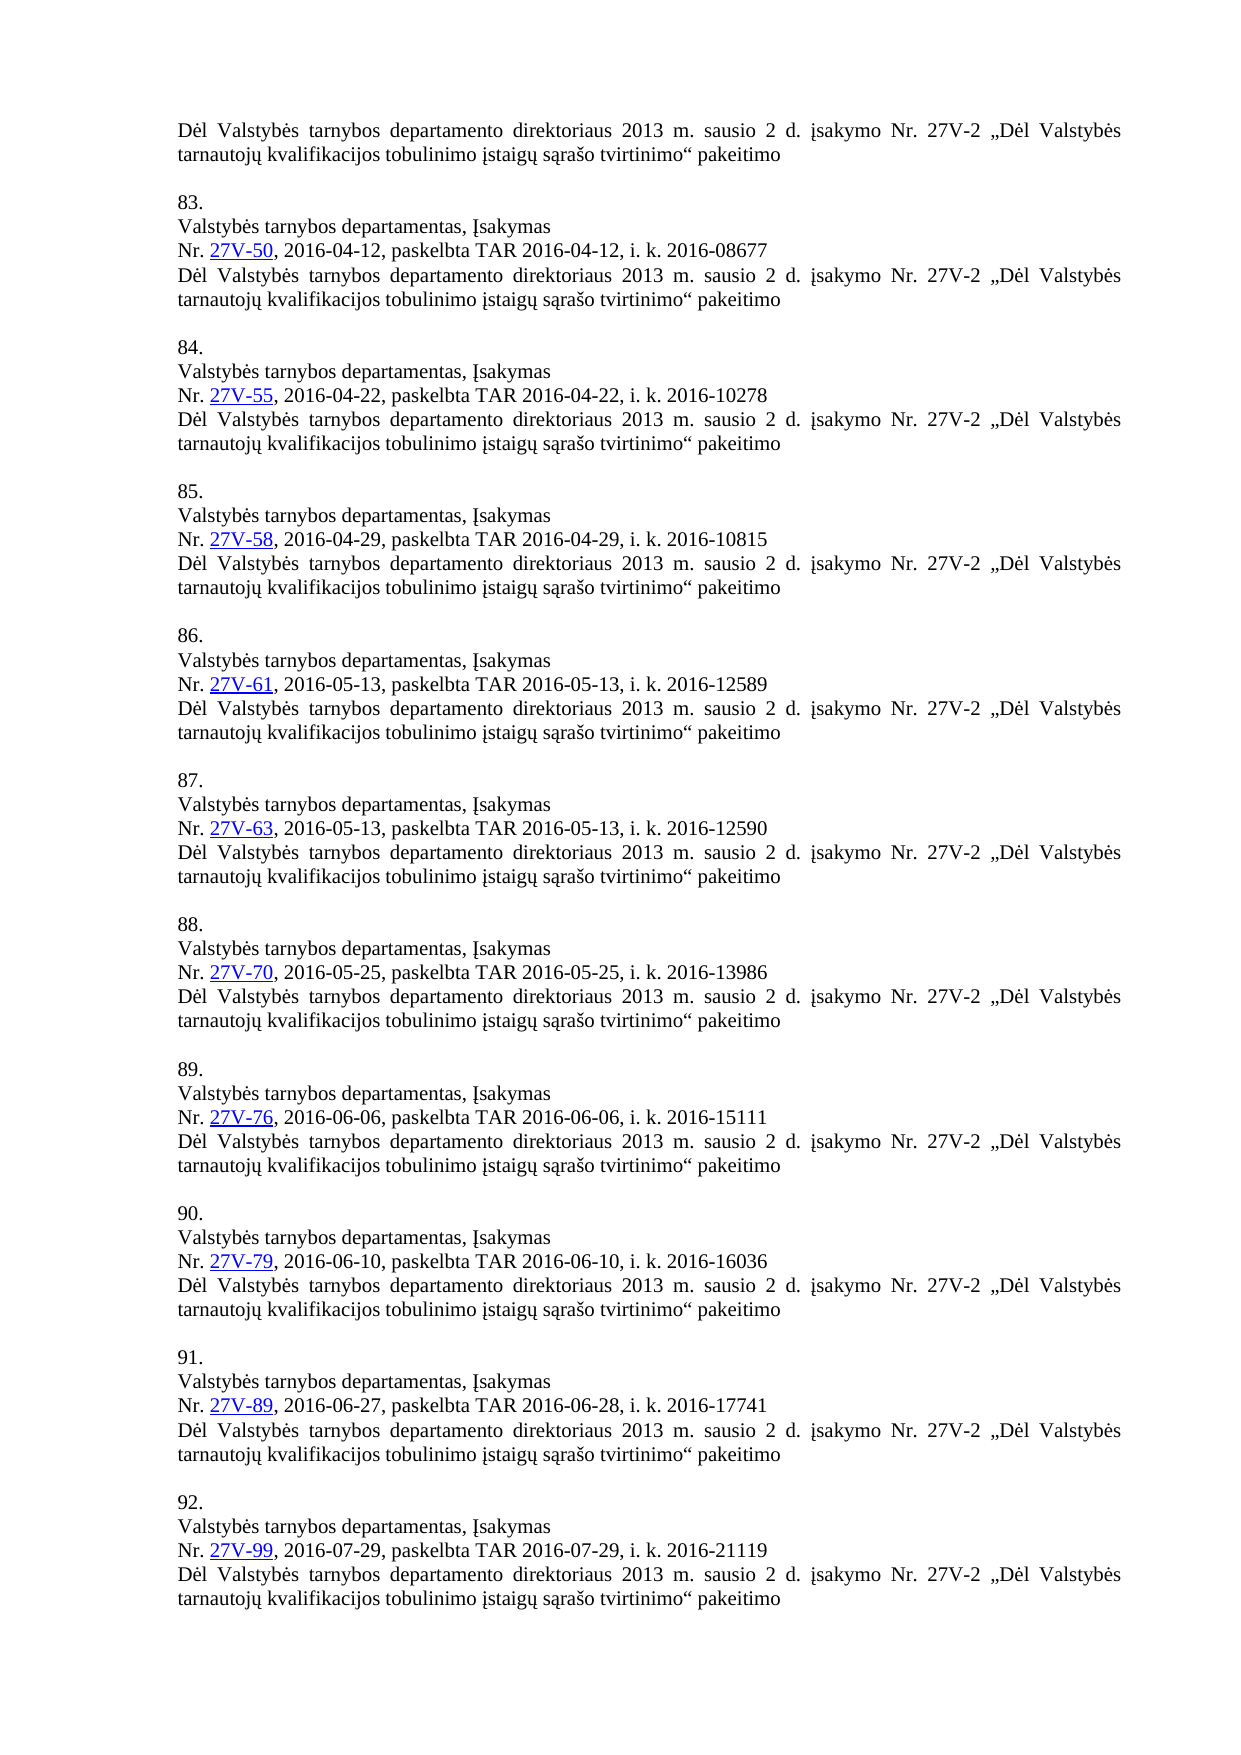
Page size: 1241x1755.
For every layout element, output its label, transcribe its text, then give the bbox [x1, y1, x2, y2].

text 84. [177, 335, 1122, 359]
text Valstybės tarnybos departamentas, Įsakymas [177, 936, 1122, 960]
text 87. [177, 768, 1122, 792]
text Dėl Valstybės tarnybos departamento direktoriaus 2013 m. sausio 2 d. įsakymo Nr. 27V-2 „Dėl Valstybės tarnautojų kvalifikacijos tobulinimo įstaigų sąrašo tvirtinimo“ pakeitimo [177, 840, 1122, 888]
text Valstybės tarnybos departamentas, Įsakymas [177, 792, 1122, 816]
text Dėl Valstybės tarnybos departamento direktoriaus 2013 m. sausio 2 d. įsakymo Nr. 27V-2 „Dėl Valstybės tarnautojų kvalifikacijos tobulinimo įstaigų sąrašo tvirtinimo“ pakeitimo [177, 1273, 1122, 1321]
text Dėl Valstybės tarnybos departamento direktoriaus 2013 m. sausio 2 d. įsakymo Nr. 27V-2 „Dėl Valstybės tarnautojų kvalifikacijos tobulinimo įstaigų sąrašo tvirtinimo“ pakeitimo [177, 984, 1122, 1032]
text Nr. 27V-63, 2016-05-13, paskelbta TAR 2016-05-13, i. k. 2016-12590 [177, 816, 1122, 840]
text Dėl Valstybės tarnybos departamento direktoriaus 2013 m. sausio 2 d. įsakymo Nr. 27V-2 „Dėl Valstybės tarnautojų kvalifikacijos tobulinimo įstaigų sąrašo tvirtinimo“ pakeitimo [177, 1129, 1122, 1177]
text Nr. 27V-50, 2016-04-12, paskelbta TAR 2016-04-12, i. k. 2016-08677 [177, 238, 1122, 262]
text Dėl Valstybės tarnybos departamento direktoriaus 2013 m. sausio 2 d. įsakymo Nr. 27V-2 „Dėl Valstybės tarnautojų kvalifikacijos tobulinimo įstaigų sąrašo tvirtinimo“ pakeitimo [177, 1417, 1122, 1466]
text Nr. 27V-76, 2016-06-06, paskelbta TAR 2016-06-06, i. k. 2016-15111 [177, 1105, 1122, 1129]
text 91. [177, 1345, 1122, 1369]
text Valstybės tarnybos departamentas, Įsakymas [177, 503, 1122, 527]
text Valstybės tarnybos departamentas, Įsakymas [177, 1369, 1122, 1393]
text Nr. 27V-99, 2016-07-29, paskelbta TAR 2016-07-29, i. k. 2016-21119 [177, 1538, 1122, 1562]
text Dėl Valstybės tarnybos departamento direktoriaus 2013 m. sausio 2 d. įsakymo Nr. 27V-2 „Dėl Valstybės tarnautojų kvalifikacijos tobulinimo įstaigų sąrašo tvirtinimo“ pakeitimo [177, 262, 1122, 311]
text Dėl Valstybės tarnybos departamento direktoriaus 2013 m. sausio 2 d. įsakymo Nr. 27V-2 „Dėl Valstybės tarnautojų kvalifikacijos tobulinimo įstaigų sąrašo tvirtinimo“ pakeitimo [177, 118, 1122, 166]
text 89. [177, 1057, 1122, 1081]
text 83. [177, 190, 1122, 214]
text Nr. 27V-55, 2016-04-22, paskelbta TAR 2016-04-22, i. k. 2016-10278 [177, 383, 1122, 407]
text Valstybės tarnybos departamentas, Įsakymas [177, 1514, 1122, 1538]
text Dėl Valstybės tarnybos departamento direktoriaus 2013 m. sausio 2 d. įsakymo Nr. 27V-2 „Dėl Valstybės tarnautojų kvalifikacijos tobulinimo įstaigų sąrašo tvirtinimo“ pakeitimo [177, 1562, 1122, 1610]
text Dėl Valstybės tarnybos departamento direktoriaus 2013 m. sausio 2 d. įsakymo Nr. 27V-2 „Dėl Valstybės tarnautojų kvalifikacijos tobulinimo įstaigų sąrašo tvirtinimo“ pakeitimo [177, 551, 1122, 599]
text Nr. 27V-58, 2016-04-29, paskelbta TAR 2016-04-29, i. k. 2016-10815 [177, 527, 1122, 551]
text Nr. 27V-79, 2016-06-10, paskelbta TAR 2016-06-10, i. k. 2016-16036 [177, 1249, 1122, 1273]
text Nr. 27V-89, 2016-06-27, paskelbta TAR 2016-06-28, i. k. 2016-17741 [177, 1393, 1122, 1417]
text Valstybės tarnybos departamentas, Įsakymas [177, 214, 1122, 238]
text Valstybės tarnybos departamentas, Įsakymas [177, 359, 1122, 383]
text Valstybės tarnybos departamentas, Įsakymas [177, 1081, 1122, 1105]
text Valstybės tarnybos departamentas, Įsakymas [177, 647, 1122, 672]
text Dėl Valstybės tarnybos departamento direktoriaus 2013 m. sausio 2 d. įsakymo Nr. 27V-2 „Dėl Valstybės tarnautojų kvalifikacijos tobulinimo įstaigų sąrašo tvirtinimo“ pakeitimo [177, 407, 1122, 455]
text Dėl Valstybės tarnybos departamento direktoriaus 2013 m. sausio 2 d. įsakymo Nr. 27V-2 „Dėl Valstybės tarnautojų kvalifikacijos tobulinimo įstaigų sąrašo tvirtinimo“ pakeitimo [177, 696, 1122, 744]
text 85. [177, 479, 1122, 503]
text 92. [177, 1490, 1122, 1514]
text 88. [177, 912, 1122, 936]
text 86. [177, 623, 1122, 647]
text 90. [177, 1201, 1122, 1225]
text Nr. 27V-61, 2016-05-13, paskelbta TAR 2016-05-13, i. k. 2016-12589 [177, 672, 1122, 696]
text Nr. 27V-70, 2016-05-25, paskelbta TAR 2016-05-25, i. k. 2016-13986 [177, 960, 1122, 984]
text Valstybės tarnybos departamentas, Įsakymas [177, 1225, 1122, 1249]
